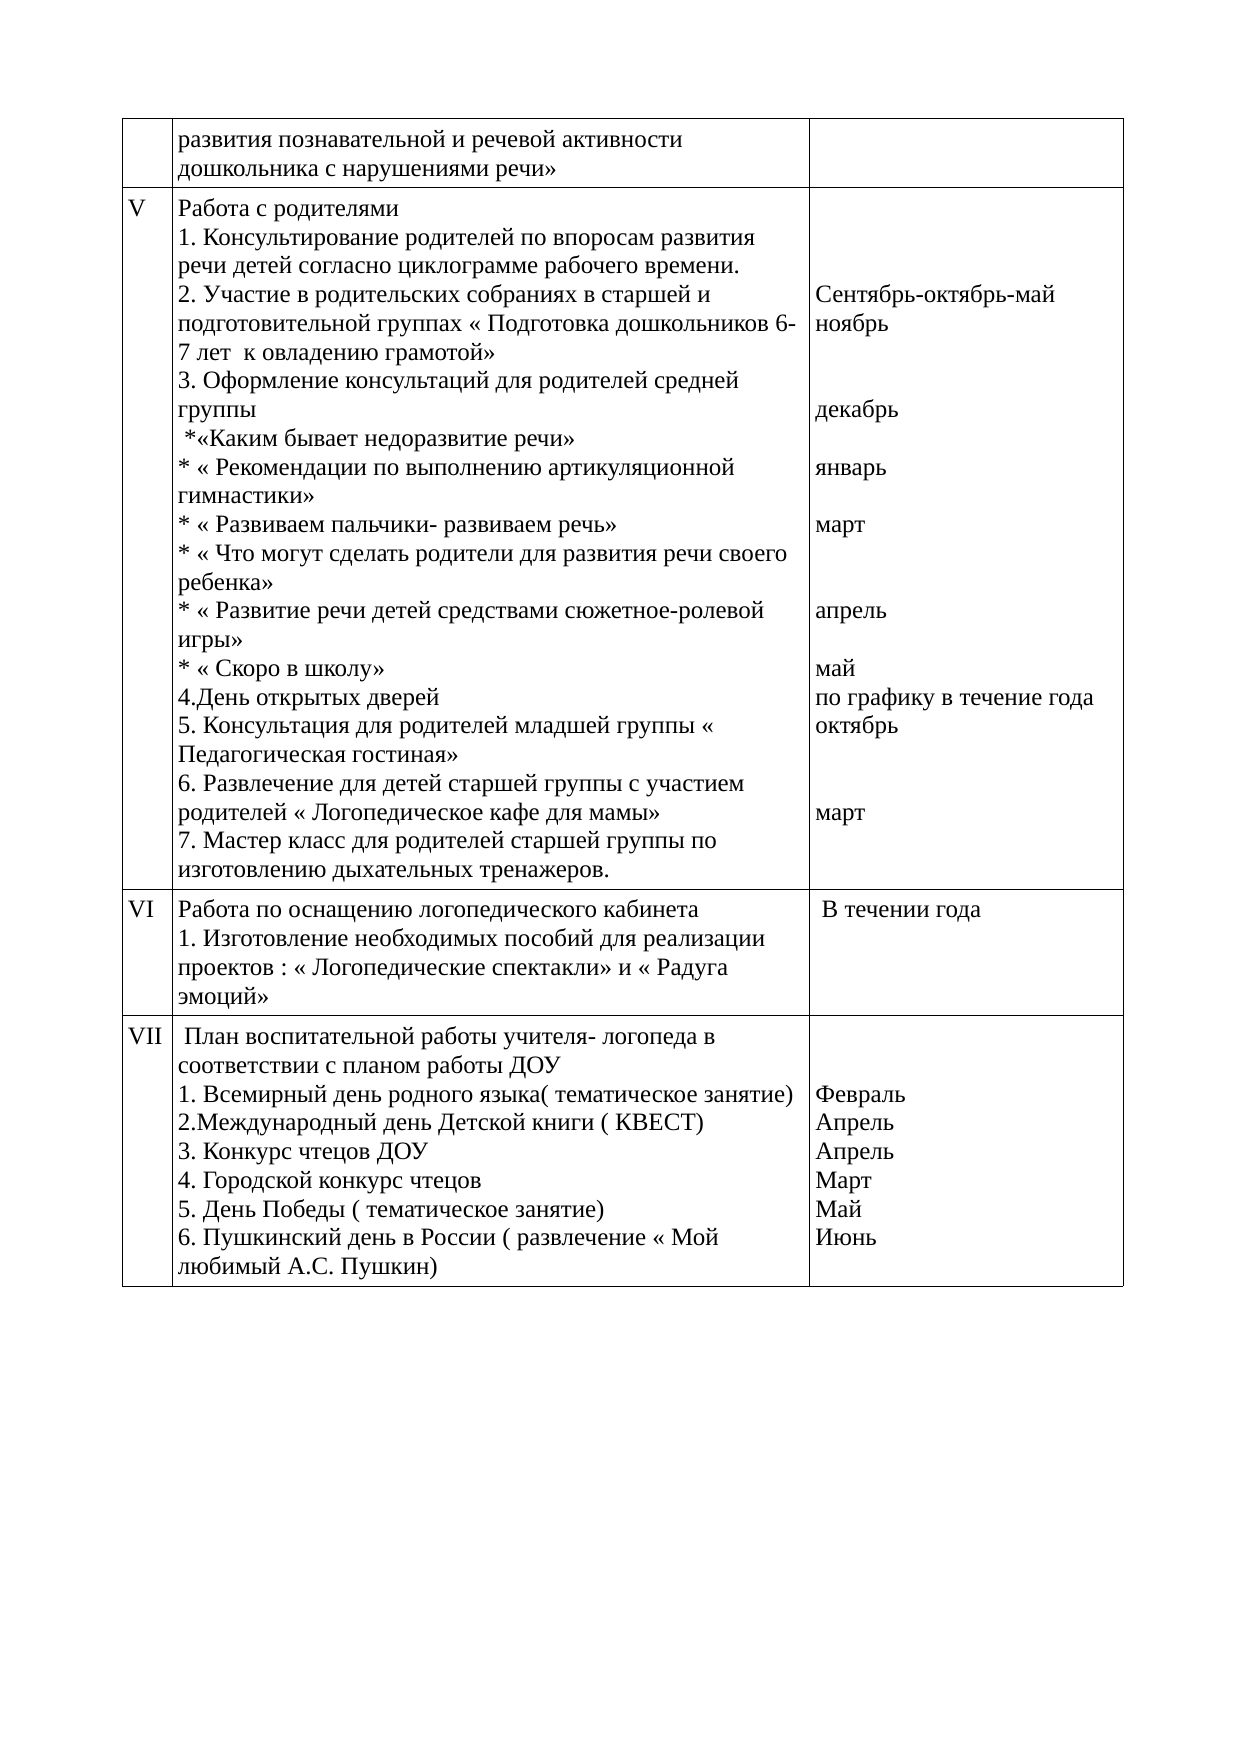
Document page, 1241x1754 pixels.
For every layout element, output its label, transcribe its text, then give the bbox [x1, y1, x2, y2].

table_cell Работа по оснащению логопедического кабинета 1. Изготовление необходимых пособий для реализации проектов : « Логопедические спектакли» и « Радуга эмоций» [173, 890, 809, 1015]
table_cell развития познавательной и речевой активности дошкольника с нарушениями речи» [173, 119, 809, 187]
table_cell План воспитательной работы учителя- логопеда в соответствии с планом работы ДОУ 1. Всемирный день родного языка( тематическое занятие) 2.Международный день Детской книги ( КВЕСТ) 3. Конкурс чтецов ДОУ 4. Городской конкурс чтецов 5. День Победы ( тематическое занятие) 6. Пушкинский день в России ( развлечение « Мой любимый А.С. Пушкин) [173, 1016, 809, 1286]
table_cell VII [123, 1016, 172, 1286]
table_cell [123, 119, 172, 187]
table_cell Февраль Апрель Апрель Март Май Июнь [810, 1016, 1123, 1286]
table_cell В течении года [810, 890, 1123, 1015]
table_cell V [123, 188, 172, 889]
table_cell VI [123, 890, 172, 1015]
table_cell [810, 119, 1123, 187]
table_cell Работа с родителями 1. Консультирование родителей по впоросам развития речи детей согласно циклограмме рабочего времени. 2. Участие в родительских собраниях в старшей и подготовительной группах « Подготовка дошкольников 6-7 лет к овладению грамотой» 3. Оформление консультаций для родителей средней группы *«Каким бывает недоразвитие речи» * « Рекомендации по выполнению артикуляционной гимнастики» * « Развиваем пальчики- развиваем речь» * « Что могут сделать родители для развития речи своего ребенка» * « Развитие речи детей средствами сюжетное-ролевой игры» * « Скоро в школу» 4.День открытых дверей 5. Консультация для родителей младшей группы « Педагогическая гостиная» 6. Развлечение для детей старшей группы с участием родителей « Логопедическое кафе для мамы» 7. Мастер класс для родителей старшей группы по изготовлению дыхательных тренажеров. [173, 188, 809, 889]
table_cell Сентябрь-октябрь-май ноябрь декабрь январь март апрель май по графику в течение года октябрь март [810, 188, 1123, 889]
